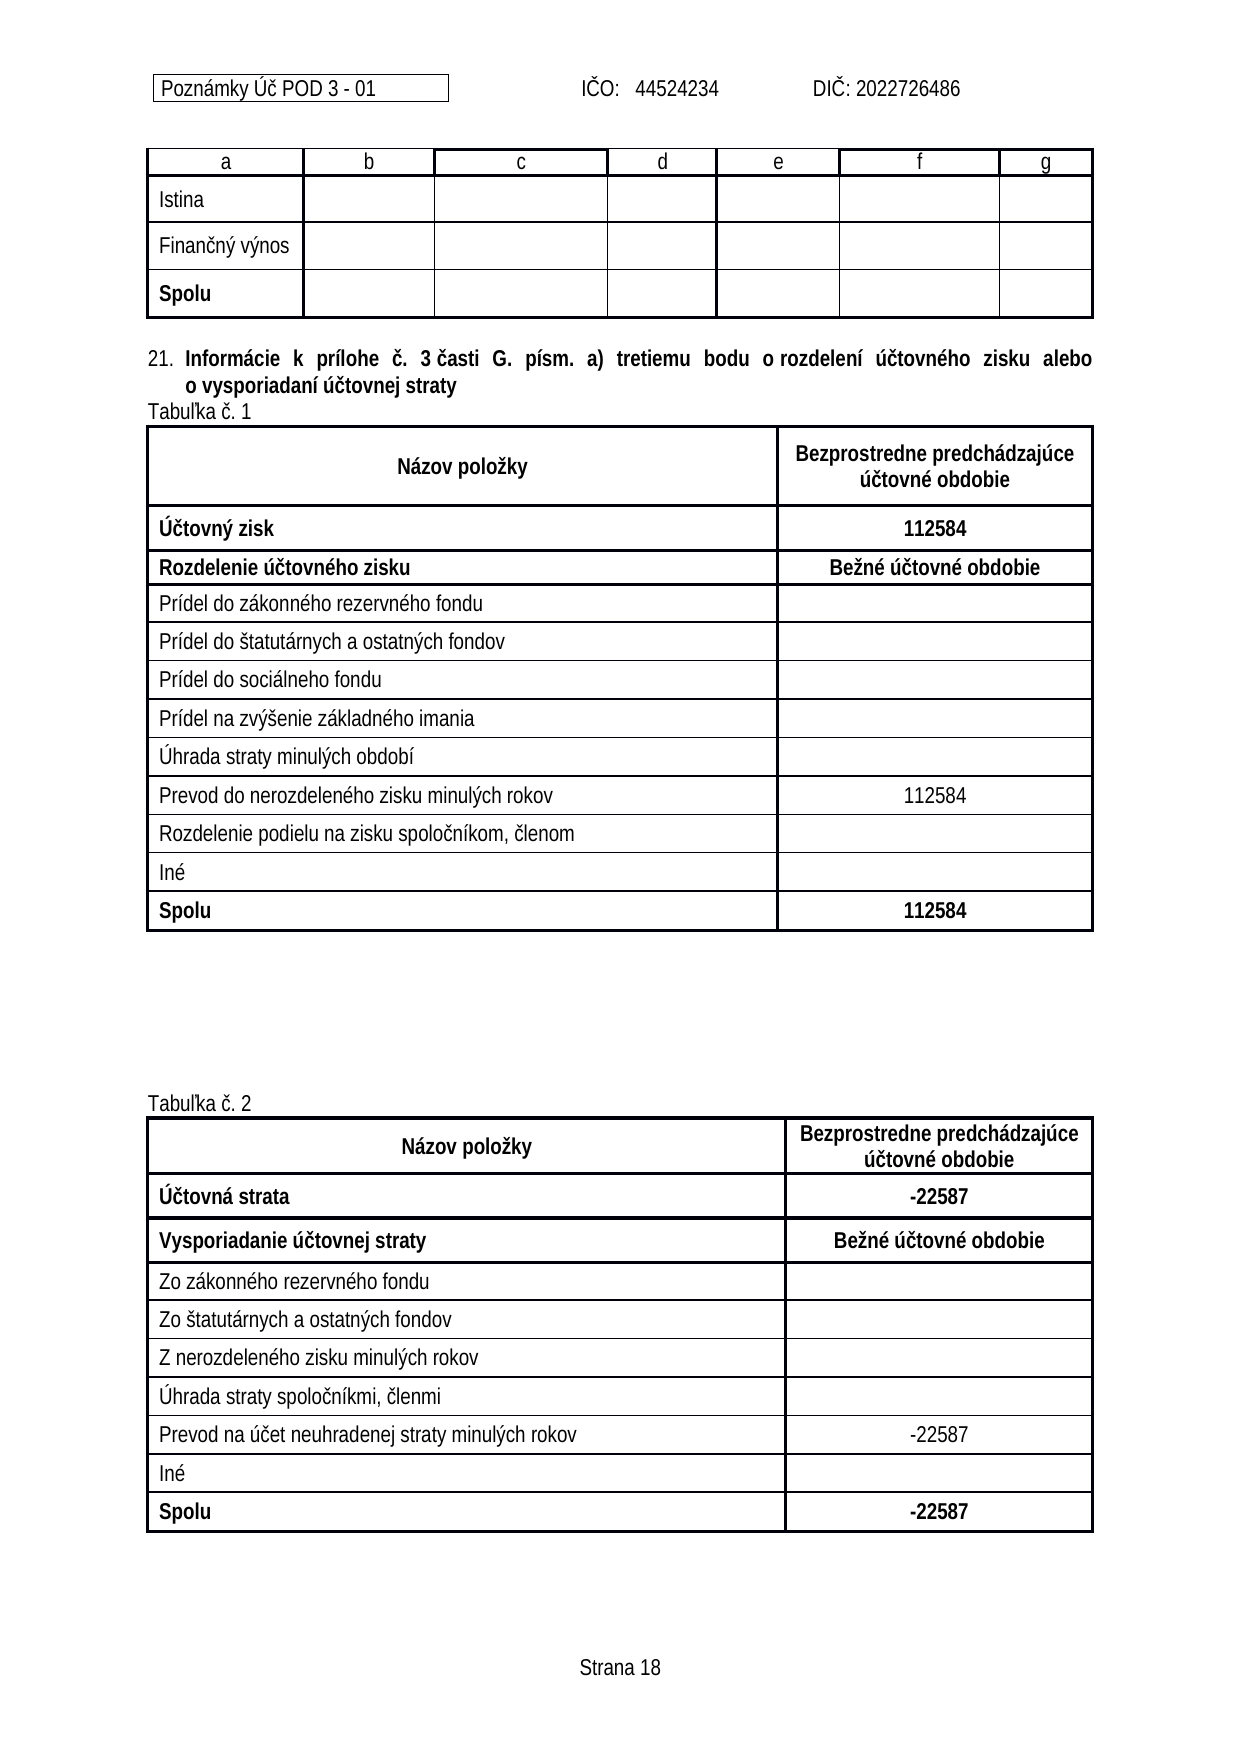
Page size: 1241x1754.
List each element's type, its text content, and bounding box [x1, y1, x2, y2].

table_cell Prídel do zákonného rezervného fondu [149, 586, 776, 621]
table_cell Úhrada straty spoločníkmi, členmi [149, 1378, 784, 1414]
table_cell 112584 [779, 892, 1091, 929]
table_cell [718, 177, 839, 221]
table_cell [779, 586, 1091, 621]
table_cell Prídel do štatutárnych a ostatných fondov [149, 623, 776, 660]
table_cell b [305, 149, 433, 174]
table_cell [787, 1455, 1091, 1491]
table_cell Bežné účtovné obdobie [787, 1220, 1091, 1261]
table_cell [718, 223, 839, 269]
table_header Názov položky [149, 428, 776, 504]
table_cell Rozdelenie účtovného zisku [149, 552, 776, 583]
text Tabuľka č. 1 [148, 398, 1092, 424]
table_cell 112584 [779, 777, 1091, 813]
title Informácie k prílohe č. 3 časti G. písm. a) tretiemu bodu o rozdelení účtovného zisku alebo o vysporiadaní účtovnej straty [148, 345, 1092, 398]
table_cell [608, 177, 715, 221]
table_cell Prevod na účet neuhradenej straty minulých rokov [149, 1416, 784, 1453]
table_cell [779, 738, 1091, 775]
table_header Bezprostredne predchádzajúce účtovné obdobie [779, 428, 1091, 504]
table_cell Zo štatutárnych a ostatných fondov [149, 1301, 784, 1338]
table_cell Účtovná strata [149, 1175, 784, 1216]
table_cell Účtovný zisk [149, 507, 776, 548]
table_header Názov položky [149, 1120, 784, 1172]
table_cell [305, 270, 434, 316]
table_cell [840, 270, 999, 316]
table_cell Prevod do nerozdeleného zisku minulých rokov [149, 777, 776, 813]
table_cell Spolu [149, 892, 776, 929]
table_cell Iné [149, 1455, 784, 1491]
table_cell [435, 177, 607, 221]
table_cell Vysporiadanie účtovnej straty [149, 1220, 784, 1261]
table_cell Úhrada straty minulých období [149, 738, 776, 775]
table_cell [787, 1264, 1091, 1299]
table_cell [1000, 223, 1091, 269]
table_cell d [609, 149, 715, 174]
table_cell Bežné účtovné obdobie [779, 552, 1091, 583]
table_cell [787, 1339, 1091, 1376]
table_cell Iné [149, 853, 776, 890]
table_cell [787, 1301, 1091, 1338]
table_cell Finančný výnos [149, 223, 302, 269]
table_cell [779, 853, 1091, 890]
table_cell [1000, 270, 1091, 316]
table_cell a [149, 149, 302, 174]
table_cell [718, 270, 839, 316]
table_cell Istina [149, 177, 302, 221]
text Tabuľka č. 2 [148, 1090, 1092, 1116]
table_cell c [436, 151, 606, 174]
table_cell [840, 223, 999, 269]
table_cell -22587 [787, 1175, 1091, 1216]
table_cell Spolu [149, 1493, 784, 1530]
table_cell f [841, 151, 998, 174]
table_cell [779, 700, 1091, 737]
table_cell -22587 [787, 1493, 1091, 1530]
table_cell -22587 [787, 1416, 1091, 1453]
table_cell Spolu [149, 270, 302, 316]
table_cell [305, 223, 434, 269]
table_header Bezprostredne predchádzajúce účtovné obdobie [787, 1120, 1091, 1172]
table_cell e [718, 149, 838, 174]
table_cell [787, 1378, 1091, 1414]
table_cell g [1001, 151, 1091, 174]
table_cell [1000, 177, 1091, 221]
table_cell [305, 177, 434, 221]
table_cell Prídel na zvýšenie základného imania [149, 700, 776, 737]
table_cell Rozdelenie podielu na zisku spoločníkom, členom [149, 815, 776, 852]
table_cell Zo zákonného rezervného fondu [149, 1264, 784, 1299]
table_cell [608, 270, 715, 316]
table_cell [435, 223, 607, 269]
table_cell Prídel do sociálneho fondu [149, 661, 776, 698]
table_cell 112584 [779, 507, 1091, 548]
table_cell [840, 177, 999, 221]
table_cell [608, 223, 715, 269]
table_cell Z nerozdeleného zisku minulých rokov [149, 1339, 784, 1376]
table_cell [779, 815, 1091, 852]
table_cell [435, 270, 607, 316]
table_cell [779, 661, 1091, 698]
table_cell [779, 623, 1091, 660]
